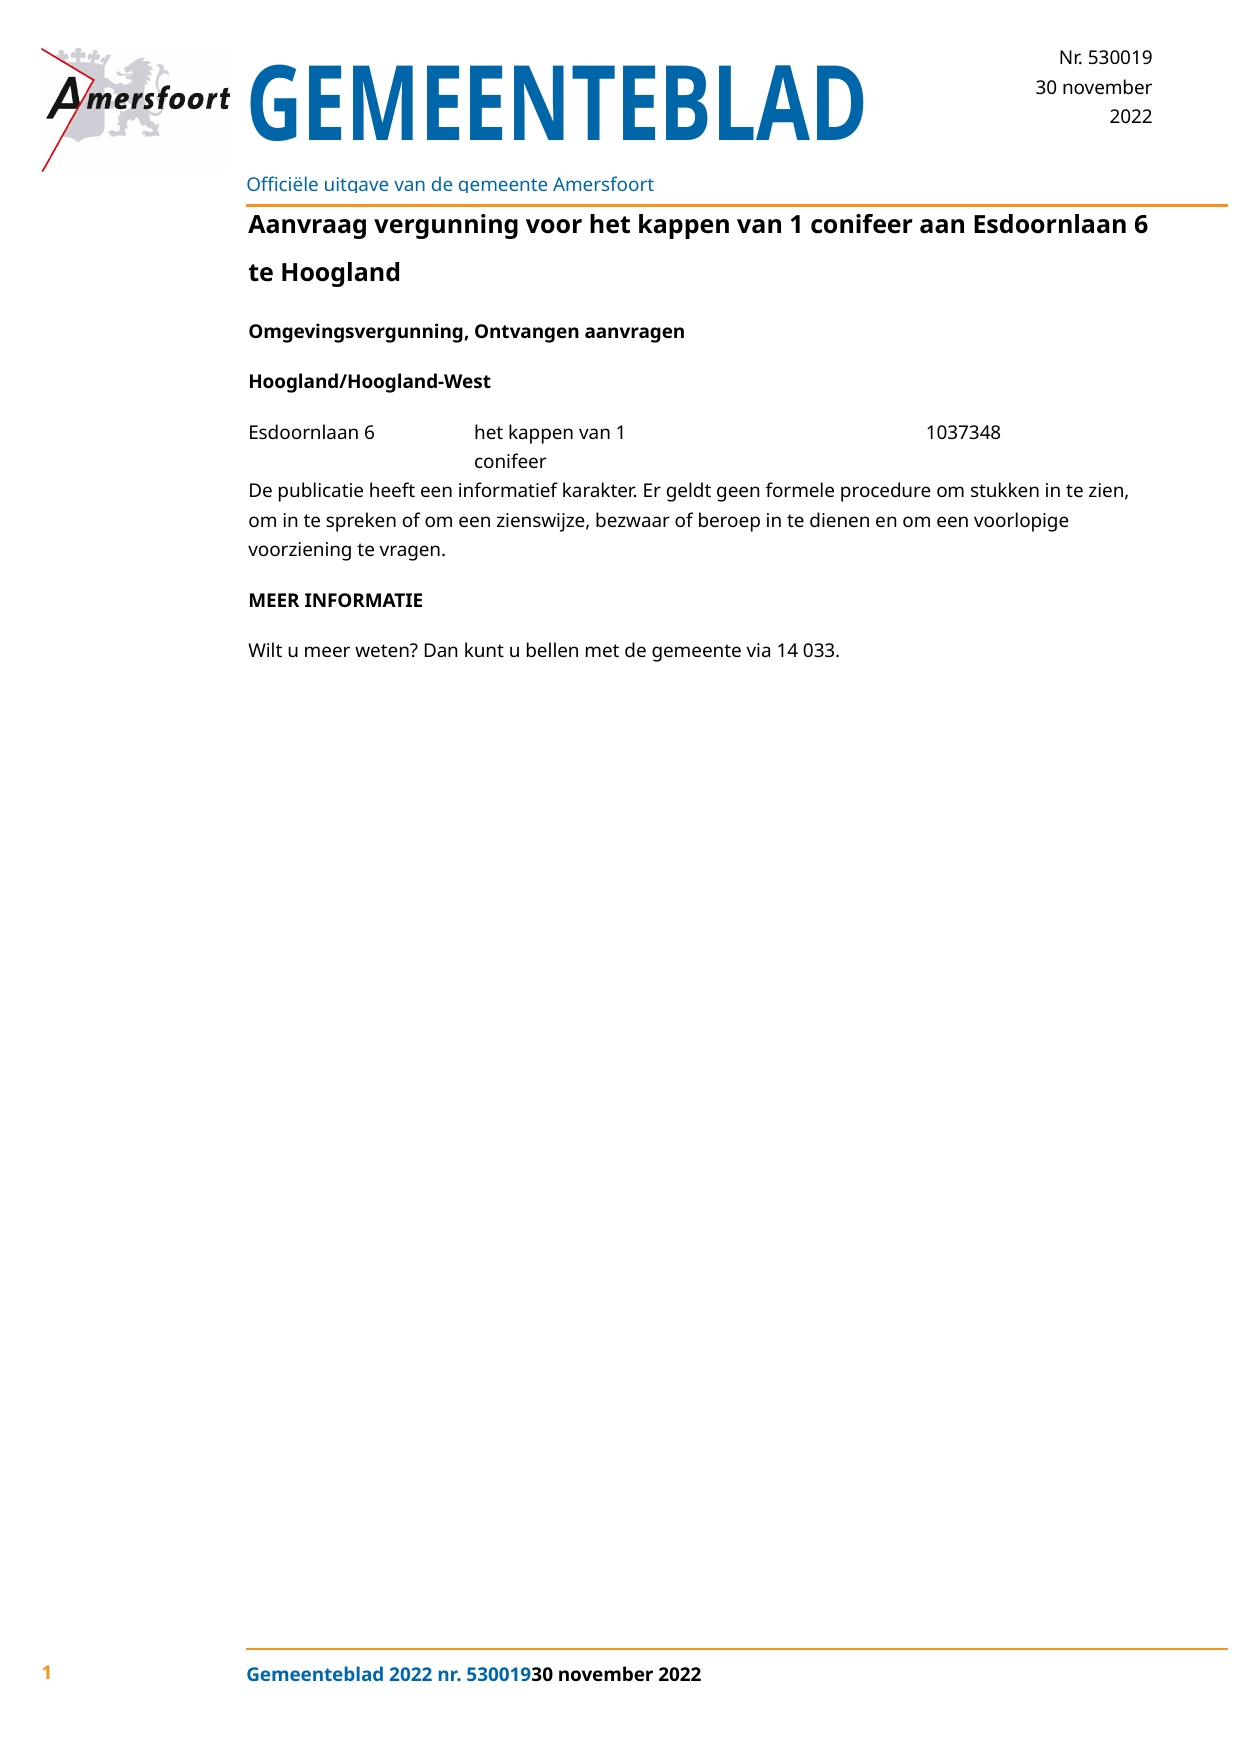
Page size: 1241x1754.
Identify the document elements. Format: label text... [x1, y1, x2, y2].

text Aanvraag vergunning voor het kappen van 1 conifeer aan Esdoornlaan 6 te Hoogland [248, 207, 1152, 288]
picture [41, 47, 231, 172]
table_header Esdoornlaan 6 [248, 419, 474, 474]
text De publicatie heeft een informatief karakter. Er geldt geen formele procedure om stukken in te zien, om in te spreken of om een zienswijze, bezwaar of beroep in te dienen en om een voorlopige voorziening te vragen. [248, 477, 1152, 562]
text Wilt u meer weten? Dan kunt u bellen met de gemeente via 14 033. [248, 637, 1152, 663]
text Omgevingsvergunning, Ontvangen aanvragen [248, 318, 1152, 344]
table_header 1037348 [926, 419, 1152, 474]
table_header [700, 419, 926, 474]
text MEER INFORMATIE [248, 587, 1152, 613]
table_header het kappen van 1 conifeer [474, 419, 700, 474]
text Hoogland/Hoogland-West [248, 368, 1152, 394]
